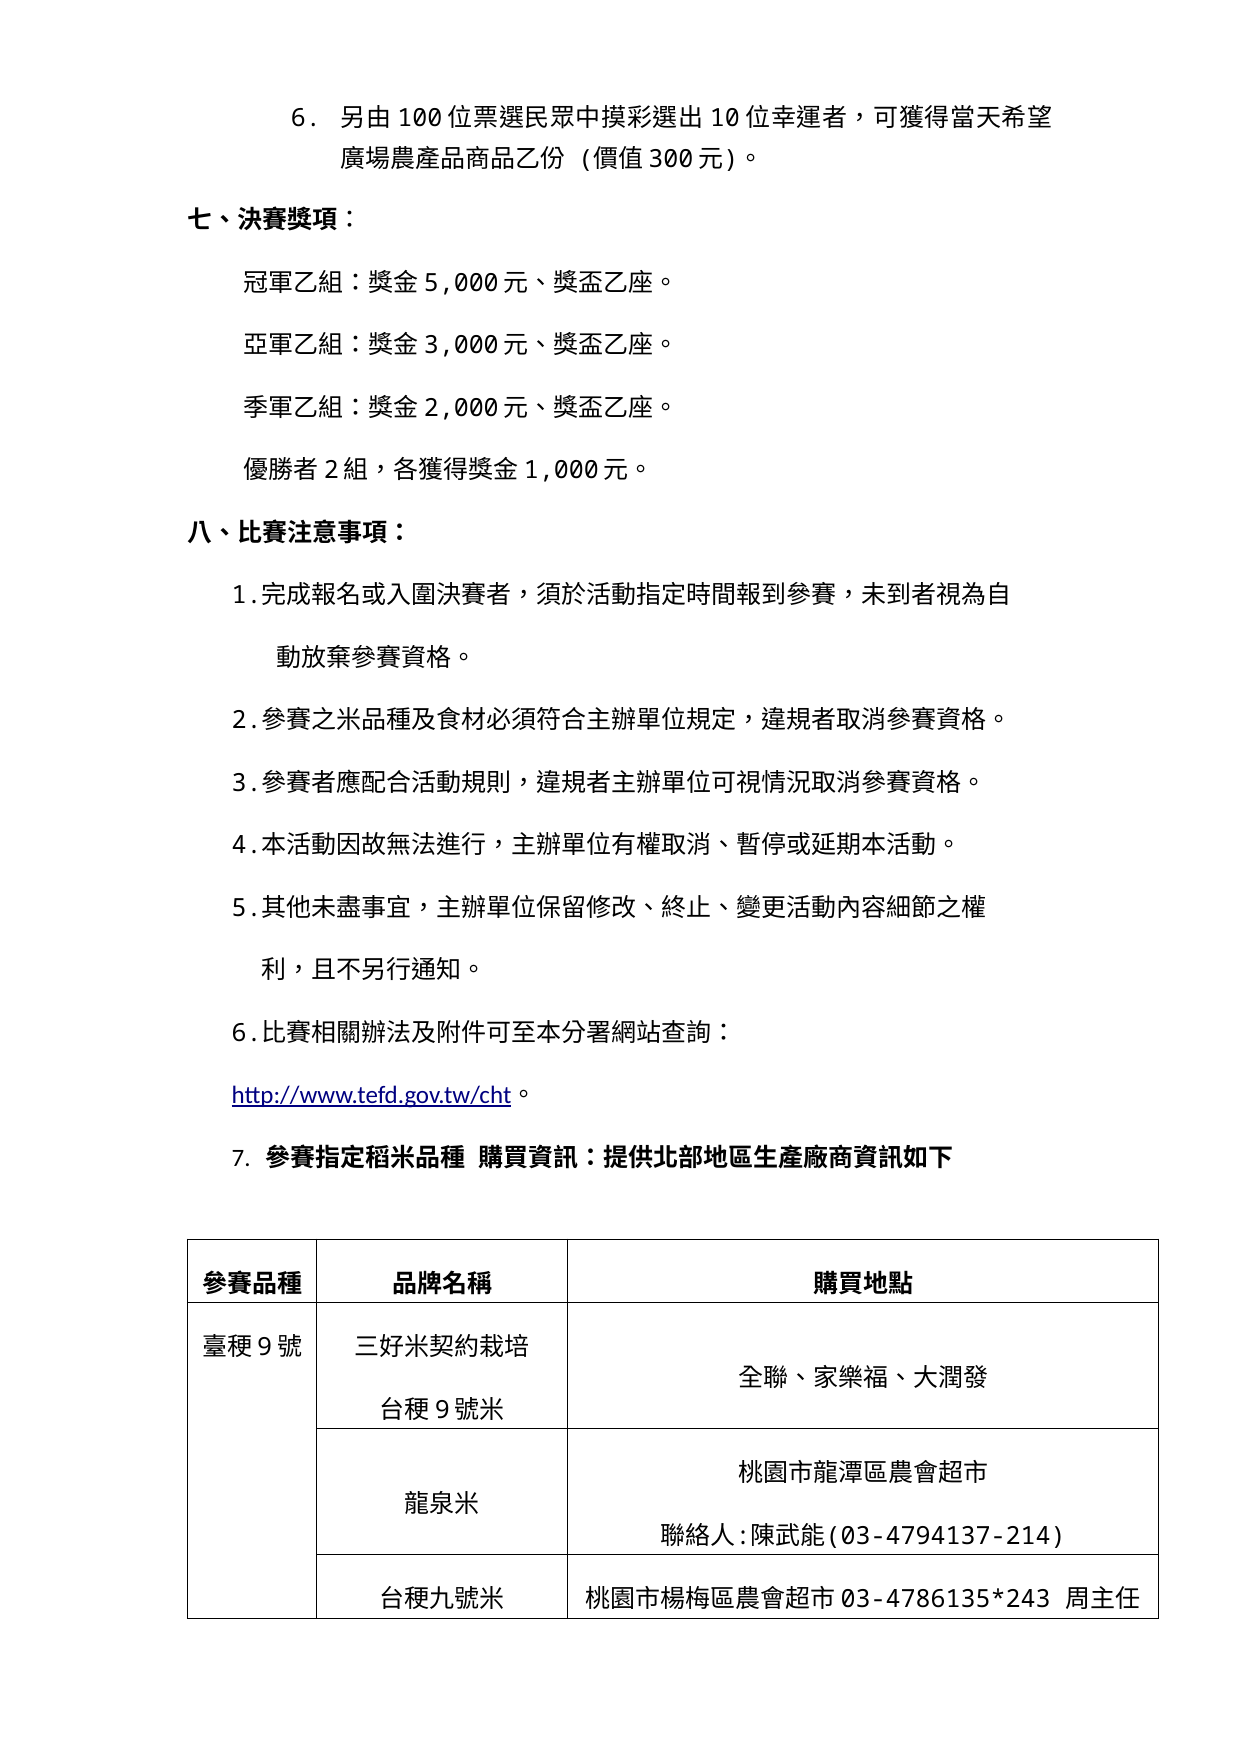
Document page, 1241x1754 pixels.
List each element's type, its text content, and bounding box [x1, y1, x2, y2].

text 5.其他未盡事宜，主辦單位保留修改、終止、變更活動內容細節之權 [231, 863, 1053, 926]
table_cell 全聯、家樂福、大潤發 [568, 1303, 1158, 1428]
text 七、決賽獎項： [187, 176, 1053, 238]
list 另由100位票選民眾中摸彩選出10位幸運者，可獲得當天希望廣場農產品商品乙份 (價值300元)。 [291, 93, 1053, 176]
text 季軍乙組：獎金2,000元、獎盃乙座。 [243, 363, 1088, 426]
text 4.本活動因故無法進行，主辦單位有權取消、暫停或延期本活動。 [231, 801, 1053, 863]
table_cell 台稉九號米 [317, 1555, 567, 1618]
text 6.比賽相關辦法及附件可至本分署網站查詢： http://www.tefd.gov.tw/cht。 [231, 988, 1053, 1113]
text 7. 參賽指定稻米品種 購買資訊：提供北部地區生產廠商資訊如下 [231, 1113, 1053, 1176]
text 冠軍乙組：獎金5,000元、獎盃乙座。 [243, 238, 1088, 301]
text 2.參賽之米品種及食材必須符合主辦單位規定，違規者取消參賽資格。 [231, 676, 1053, 738]
table_cell 三好米契約栽培 台稉9號米 [317, 1303, 567, 1428]
table_cell 龍泉米 [317, 1429, 567, 1554]
table_cell 桃園市楊梅區農會超市03-4786135*243 周主任 [568, 1555, 1158, 1618]
text 1.完成報名或入圍決賽者，須於活動指定時間報到參賽，未到者視為自 [231, 551, 1053, 613]
text 優勝者2組，各獲得獎金1,000元。 [243, 426, 1088, 488]
text 動放棄參賽資格。 [231, 613, 1053, 676]
table_header 參賽品種 [188, 1240, 316, 1302]
table_header 購買地點 [568, 1240, 1158, 1302]
text 亞軍乙組：獎金3,000元、獎盃乙座。 [243, 301, 1088, 363]
text 3.參賽者應配合活動規則，違規者主辦單位可視情況取消參賽資格。 [231, 738, 1053, 801]
text 八、比賽注意事項： [187, 488, 1053, 551]
table_cell 桃園市龍潭區農會超市 聯絡人:陳武能(03-4794137-214) [568, 1429, 1158, 1554]
text 利，且不另行通知。 [231, 926, 1053, 988]
table_cell 臺稉9號 [188, 1303, 316, 1618]
table_header 品牌名稱 [317, 1240, 567, 1302]
